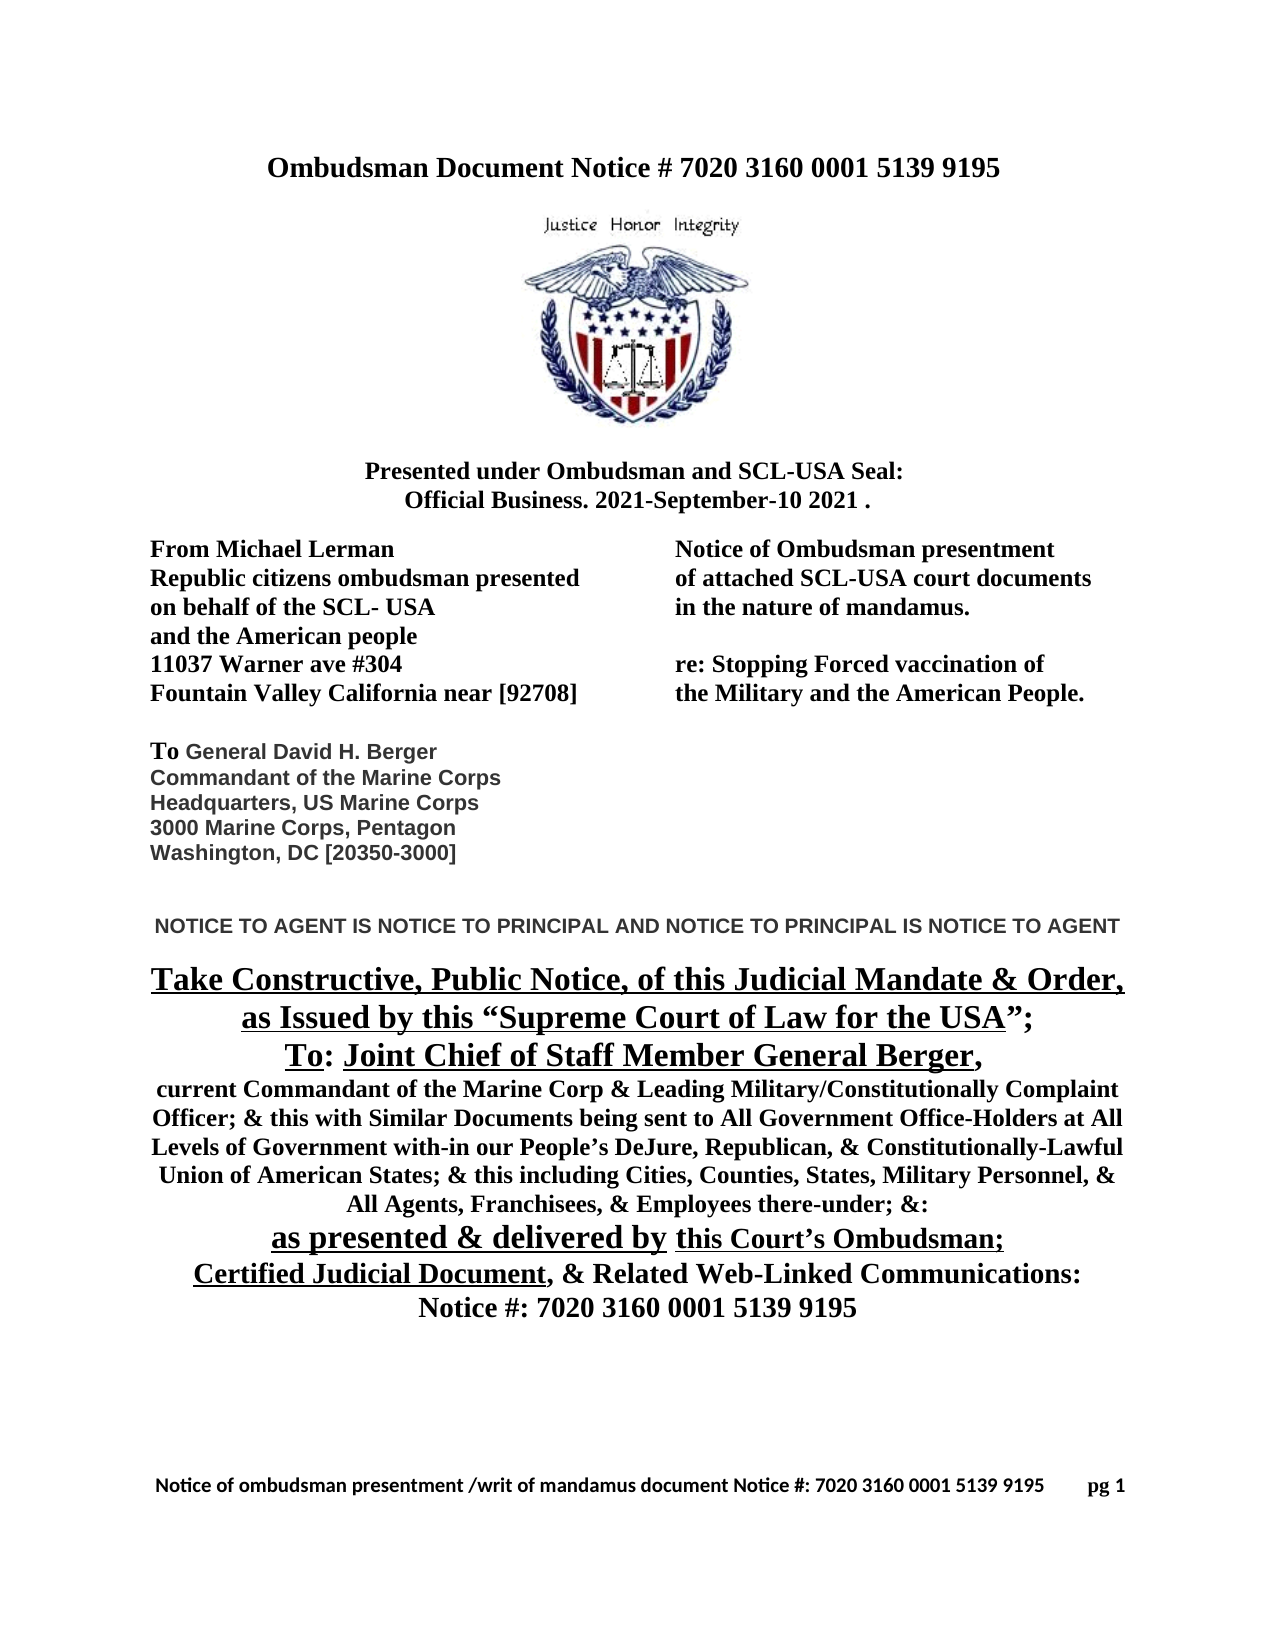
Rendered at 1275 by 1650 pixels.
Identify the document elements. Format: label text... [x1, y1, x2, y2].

text NOTICE TO AGENT IS NOTICE TO PRINCIPAL AND NOTICE TO PRINCIPAL IS NOTICE TO AGENT [150, 914, 1125, 938]
text From Michael Lerman Notice of Ombudsman presentment Republic citizens ombudsman presented of attached SCL-USA court documents on behalf of the SCL- USA in the nature of mandamus. and the American people 11037 Warner ave #304 re: Stopping Forced vaccination of Fountain Valley California near [92708] the Military and the American People. To General David H. Berger Commandant of the Marine Corps Headquarters, US Marine Corps 3000 Marine Corps, Pentagon Washington, DC [20350-3000] [150, 534, 1125, 893]
text Presented under Ombudsman and SCL-USA Seal: Official Business. 2021-September-10 2021 . [150, 204, 1125, 514]
text Take Constructive, Public Notice, of this Judicial Mandate & Order, [150, 959, 1125, 992]
text as Issued by this “Supreme Court of Law for the USA”; To: Joint Chief of Staff Member General Berger, current Commandant of the Marine Corp & Leading Military/Constitutionally Complaint Officer; & this with Similar Documents being sent to All Government Office-Holders at All Levels of Government with-in our People’s DeJure, Republican, & Constitutionally-Lawful Union of American States; & this including Cities, Counties, States, Military Personnel, & All Agents, Franchisees, & Employees there-under; &: as presented & delivered by this Court’s Ombudsman; Certified Judicial Document, & Related Web-Linked Communications: Notice #: 7020 3160 0001 5139 9195 [150, 993, 1125, 1323]
text Ombudsman Document Notice # 7020 3160 0001 5139 9195 [150, 150, 1125, 183]
picture [521, 204, 754, 429]
